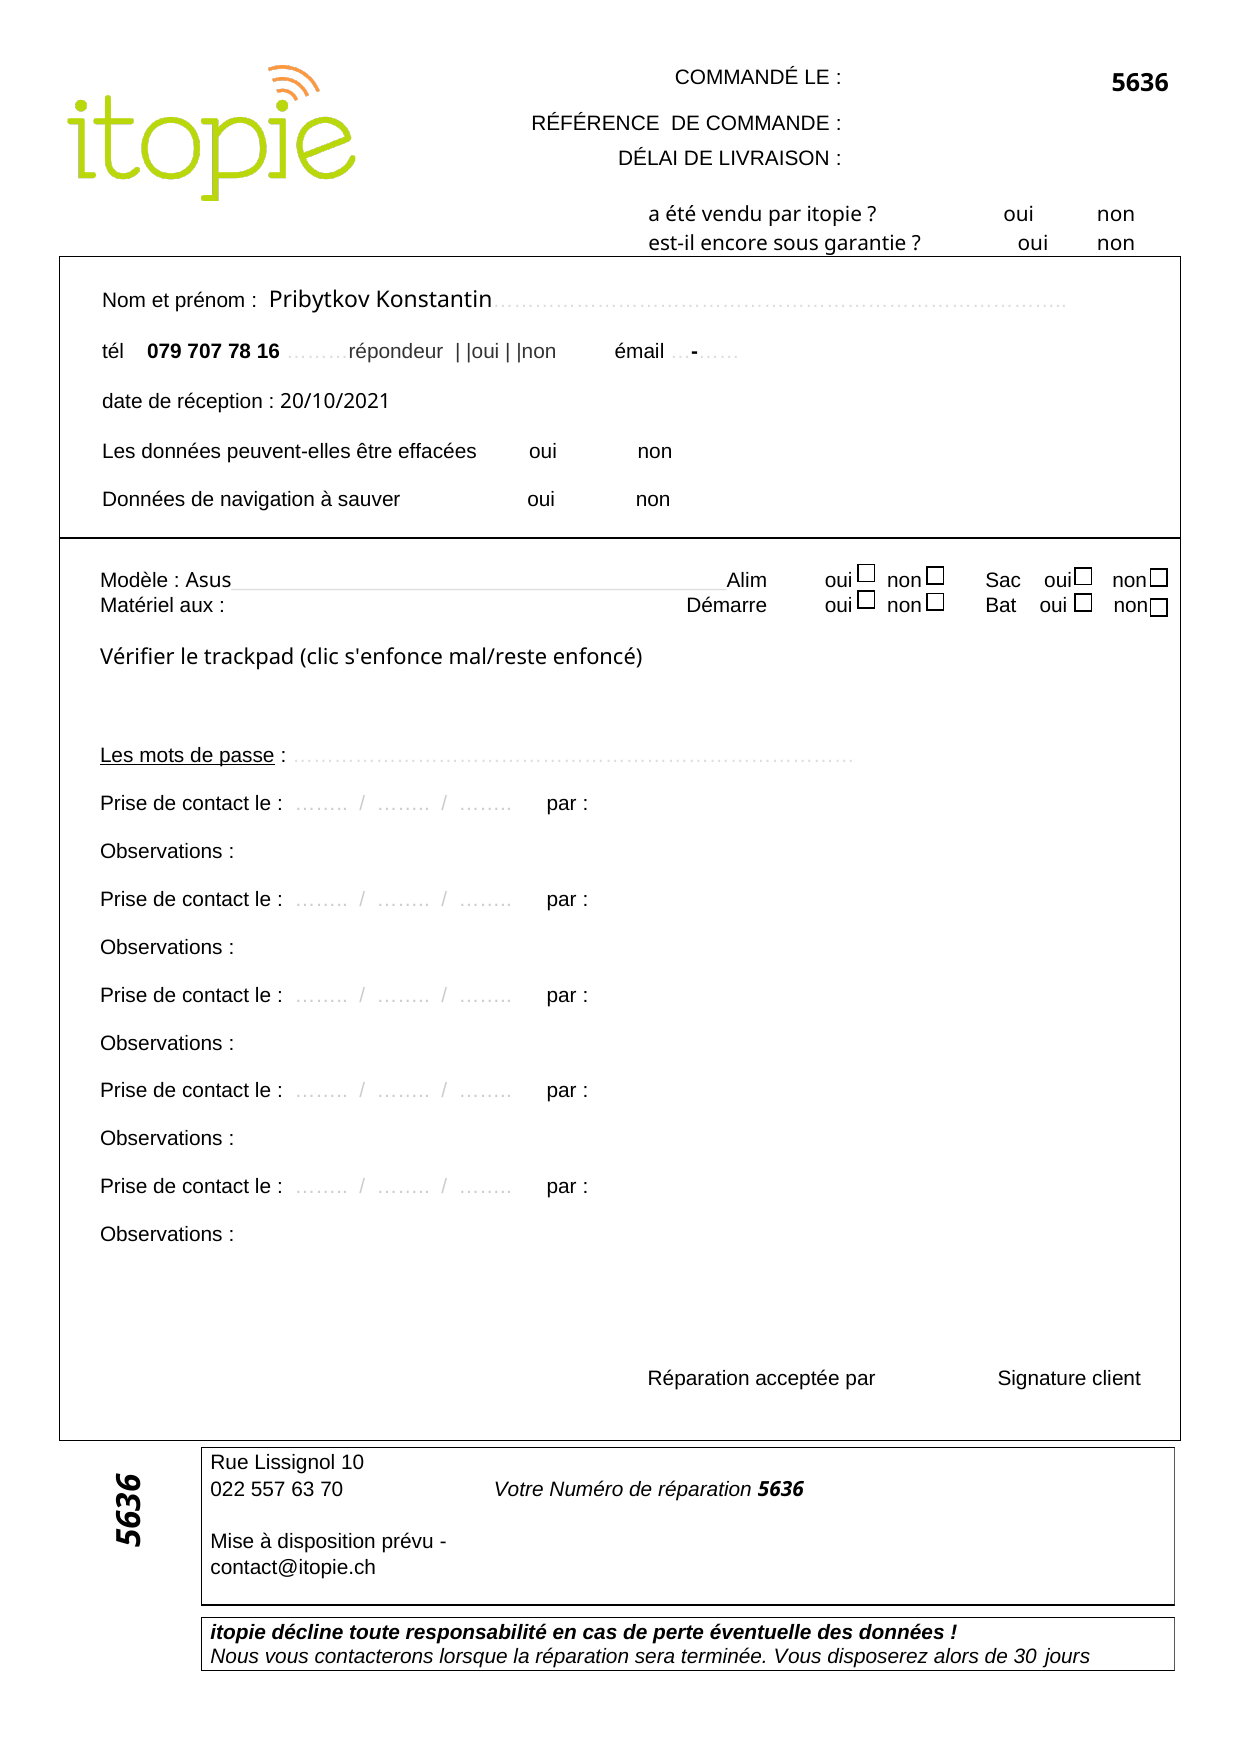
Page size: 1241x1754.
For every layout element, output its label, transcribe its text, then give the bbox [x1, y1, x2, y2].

text Observations : [60, 836, 1180, 863]
table_header COMMANDÉ LE : [490, 59, 847, 104]
text Prise de contact le : …….. / …….. / …….. par : [60, 883, 1180, 911]
text Prise de contact le : …….. / …….. / …….. par : [60, 1171, 1180, 1198]
text Prise de contact le : …….. / …….. / …….. par : [60, 788, 1180, 815]
text Observations : [60, 1123, 1180, 1150]
text Modèle : Asus Alim oui non Sac oui non [948, 562, 1180, 590]
text Vérifier le trackpad (clic s'enfonce mal/reste enfoncé) [60, 638, 1180, 671]
text Prise de contact le : …….. / …….. / …….. par : [60, 979, 1180, 1006]
text est-il encore sous garantie ? oui non [59, 228, 1181, 256]
table_cell [847, 140, 1180, 175]
text Réparation acceptée par Signature client [60, 1363, 1180, 1390]
text Données de navigation à sauver oui non [60, 484, 1180, 511]
text Les données peuvent-elles être effacées oui non [60, 436, 1180, 463]
table_cell DÉLAI DE LIVRAISON : [490, 140, 847, 175]
table_cell RÉFÉRENCE DE COMMANDE : [490, 105, 847, 140]
table_cell itopie décline toute responsabilité en cas de perte éventuelle des données ! Nous vous contacterons lorsque la réparation sera terminée. Vous disposerez alors de 30 jours [195, 1611, 1180, 1677]
text Les mots de passe : ……………………………………………………………………… [60, 740, 1180, 767]
text Modèle : Asus Alim oui non Sac oui non [60, 562, 856, 590]
text Observations : [60, 1219, 1180, 1246]
text date de réception : 20/10/2021 [60, 383, 1180, 415]
text Observations : [60, 1027, 1180, 1054]
table_header 5636 [847, 59, 1180, 104]
text tél 079 707 78 16 ………répondeur | |oui | |non émail …-…… [60, 335, 1180, 362]
table_cell [847, 105, 1180, 140]
text a été vendu par itopie ? oui non [59, 199, 1181, 228]
picture [67, 65, 356, 201]
text Prise de contact le : …….. / …….. / …….. par : [60, 1075, 1180, 1102]
text Nom et prénom : Pribytkov Konstantin……………………………………………………………………….. [60, 280, 1180, 314]
text Matériel aux : Démarre oui non Bat oui non [60, 590, 1180, 617]
table_header Rue Lissignol 10 022 557 63 70 Votre Numéro de réparation 5636 Mise à disposition prévu - contact@itopie.ch [195, 1441, 1180, 1611]
table_header 5636 [59, 1441, 195, 1677]
text Modèle : Asus Alim oui non Sac oui non [879, 562, 925, 590]
text Observations : [60, 931, 1180, 958]
